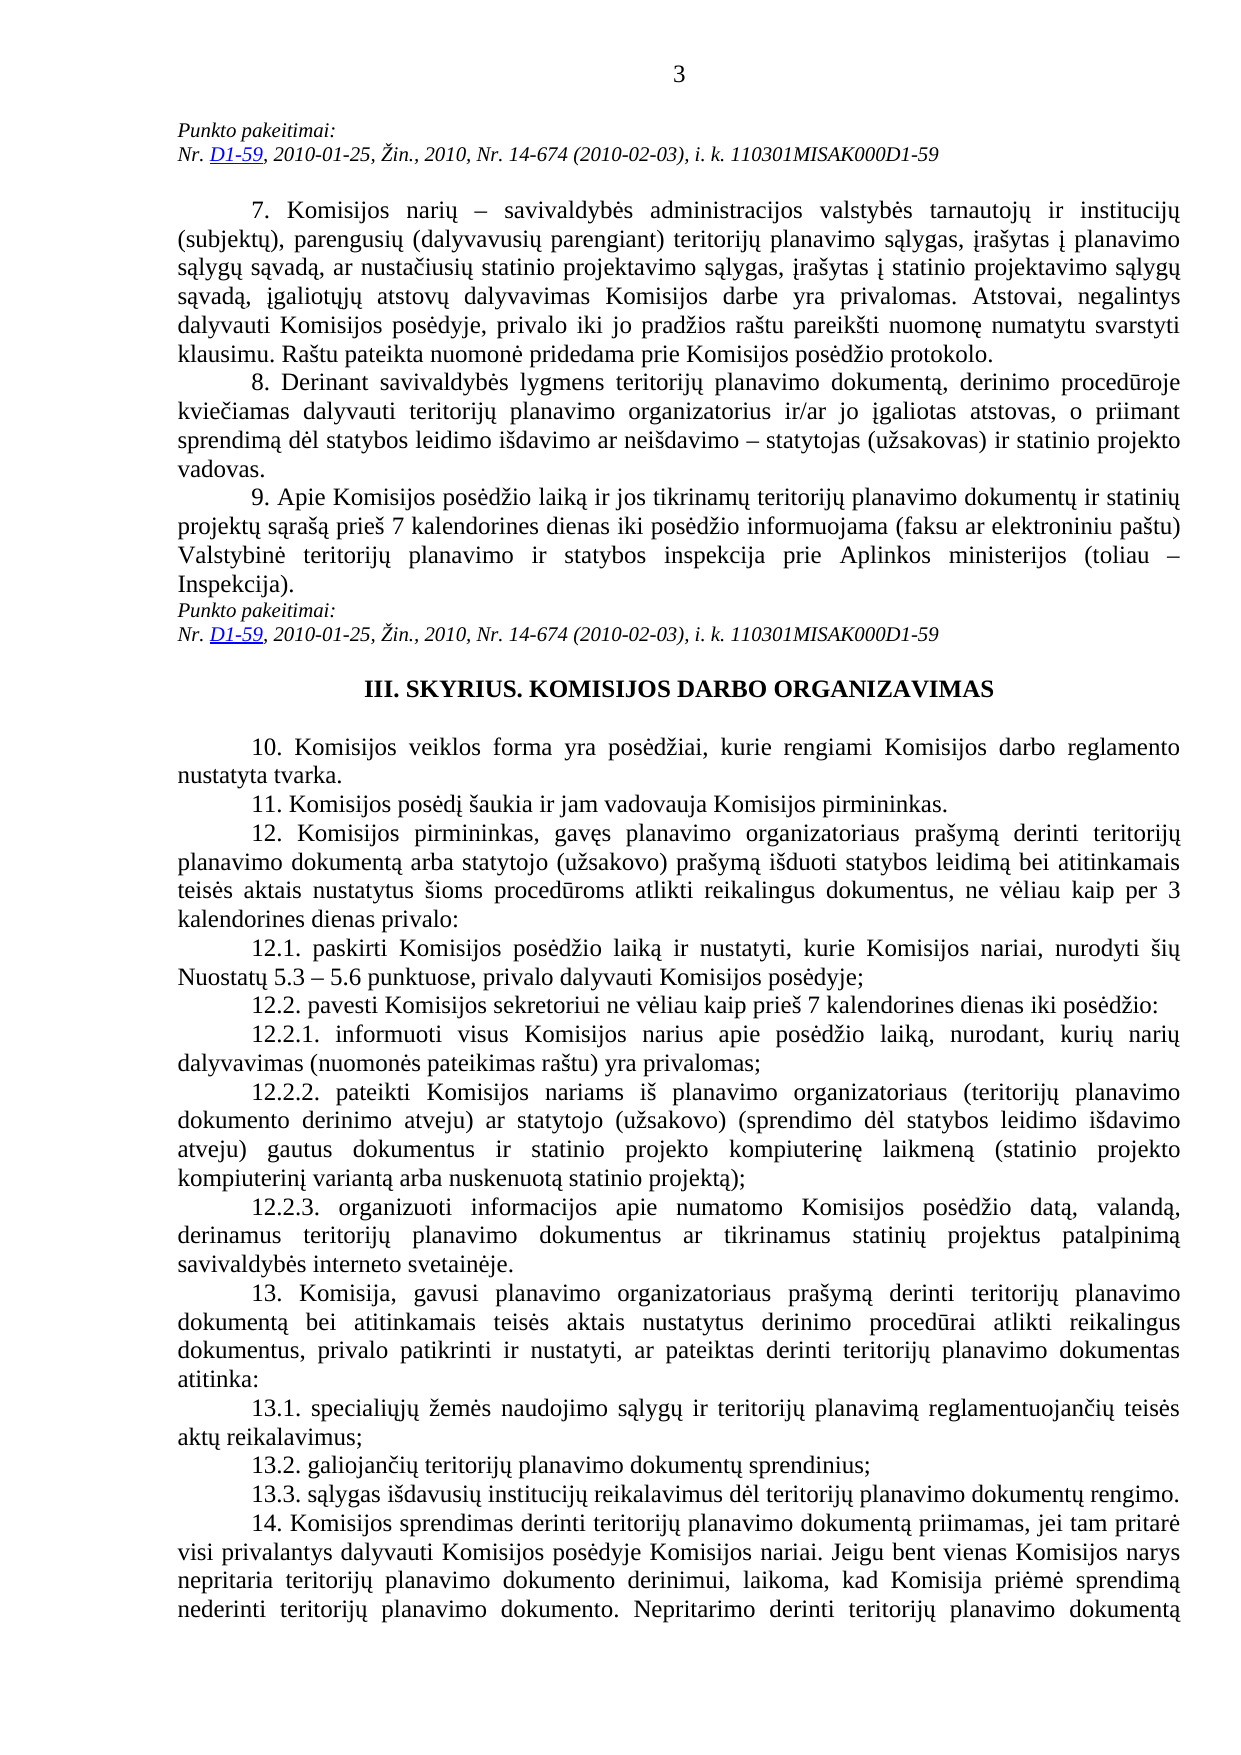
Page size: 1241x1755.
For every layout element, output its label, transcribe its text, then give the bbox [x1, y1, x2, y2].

text 12. Komisijos pirmininkas, gavęs planavimo organizatoriaus prašymą derinti teritorijų planavimo dokumentą arba statytojo (užsakovo) prašymą išduoti statybos leidimą bei atitinkamais teisės aktais nustatytus šioms procedūroms atlikti reikalingus dokumentus, ne vėliau kaip per 3 kalendorines dienas privalo: [177, 818, 1181, 933]
text 13.2. galiojančių teritorijų planavimo dokumentų sprendinius; [177, 1451, 1181, 1479]
text Nr. D1-59, 2010-01-25, Žin., 2010, Nr. 14-674 (2010-02-03), i. k. 110301MISAK000D1-59 [177, 142, 1181, 166]
text 12.2.1. informuoti visus Komisijos narius apie posėdžio laiką, nurodant, kurių narių dalyvavimas (nuomonės pateikimas raštu) yra privalomas; [177, 1019, 1181, 1077]
text 13. Komisija, gavusi planavimo organizatoriaus prašymą derinti teritorijų planavimo dokumentą bei atitinkamais teisės aktais nustatytus derinimo procedūrai atlikti reikalingus dokumentus, privalo patikrinti ir nustatyti, ar pateiktas derinti teritorijų planavimo dokumentas atitinka: [177, 1278, 1181, 1393]
text 12.2. pavesti Komisijos sekretoriui ne vėliau kaip prieš 7 kalendorines dienas iki posėdžio: [177, 991, 1181, 1019]
text 9. Apie Komisijos posėdžio laiką ir jos tikrinamų teritorijų planavimo dokumentų ir statinių projektų sąrašą prieš 7 kalendorines dienas iki posėdžio informuojama (faksu ar elektroniniu paštu) Valstybinė teritorijų planavimo ir statybos inspekcija prie Aplinkos ministerijos (toliau – Inspekcija). [177, 482, 1181, 597]
text Punkto pakeitimai: [177, 597, 1181, 622]
text 13.1. specialiųjų žemės naudojimo sąlygų ir teritorijų planavimą reglamentuojančių teisės aktų reikalavimus; [177, 1393, 1181, 1451]
text 7. Komisijos narių – savivaldybės administracijos valstybės tarnautojų ir institucijų (subjektų), parengusių (dalyvavusių parengiant) teritorijų planavimo sąlygas, įrašytas į planavimo sąlygų sąvadą, ar nustačiusių statinio projektavimo sąlygas, įrašytas į statinio projektavimo sąlygų sąvadą, įgaliotųjų atstovų dalyvavimas Komisijos darbe yra privalomas. Atstovai, negalintys dalyvauti Komisijos posėdyje, privalo iki jo pradžios raštu pareikšti nuomonę numatytu svarstyti klausimu. Raštu pateikta nuomonė pridedama prie Komisijos posėdžio protokolo. [177, 195, 1181, 367]
text Nr. D1-59, 2010-01-25, Žin., 2010, Nr. 14-674 (2010-02-03), i. k. 110301MISAK000D1-59 [177, 622, 1181, 646]
text Punkto pakeitimai: [177, 118, 1181, 142]
text 13.3. sąlygas išdavusių institucijų reikalavimus dėl teritorijų planavimo dokumentų rengimo. [177, 1479, 1181, 1508]
text 10. Komisijos veiklos forma yra posėdžiai, kurie rengiami Komisijos darbo reglamento nustatyta tvarka. [177, 732, 1181, 789]
text 11. Komisijos posėdį šaukia ir jam vadovauja Komisijos pirmininkas. [177, 789, 1181, 818]
text 12.2.3. organizuoti informacijos apie numatomo Komisijos posėdžio datą, valandą, derinamus teritorijų planavimo dokumentus ar tikrinamus statinių projektus patalpinimą savivaldybės interneto svetainėje. [177, 1192, 1181, 1278]
text 14. Komisijos sprendimas derinti teritorijų planavimo dokumentą priimamas, jei tam pritarė visi privalantys dalyvauti Komisijos posėdyje Komisijos nariai. Jeigu bent vienas Komisijos narys nepritaria teritorijų planavimo dokumento derinimui, laikoma, kad Komisija priėmė sprendimą nederinti teritorijų planavimo dokumento. Nepritarimo derinti teritorijų planavimo dokumentą [177, 1508, 1181, 1623]
text III. SKYRIUS. KOMISIJOS DARBO ORGANIZAVIMAS [177, 674, 1181, 703]
text 8. Derinant savivaldybės lygmens teritorijų planavimo dokumentą, derinimo procedūroje kviečiamas dalyvauti teritorijų planavimo organizatorius ir/ar jo įgaliotas atstovas, o priimant sprendimą dėl statybos leidimo išdavimo ar neišdavimo – statytojas (užsakovas) ir statinio projekto vadovas. [177, 367, 1181, 482]
text 12.2.2. pateikti Komisijos nariams iš planavimo organizatoriaus (teritorijų planavimo dokumento derinimo atveju) ar statytojo (užsakovo) (sprendimo dėl statybos leidimo išdavimo atveju) gautus dokumentus ir statinio projekto kompiuterinę laikmeną (statinio projekto kompiuterinį variantą arba nuskenuotą statinio projektą); [177, 1077, 1181, 1192]
text 12.1. paskirti Komisijos posėdžio laiką ir nustatyti, kurie Komisijos nariai, nurodyti šių Nuostatų 5.3 – 5.6 punktuose, privalo dalyvauti Komisijos posėdyje; [177, 933, 1181, 991]
